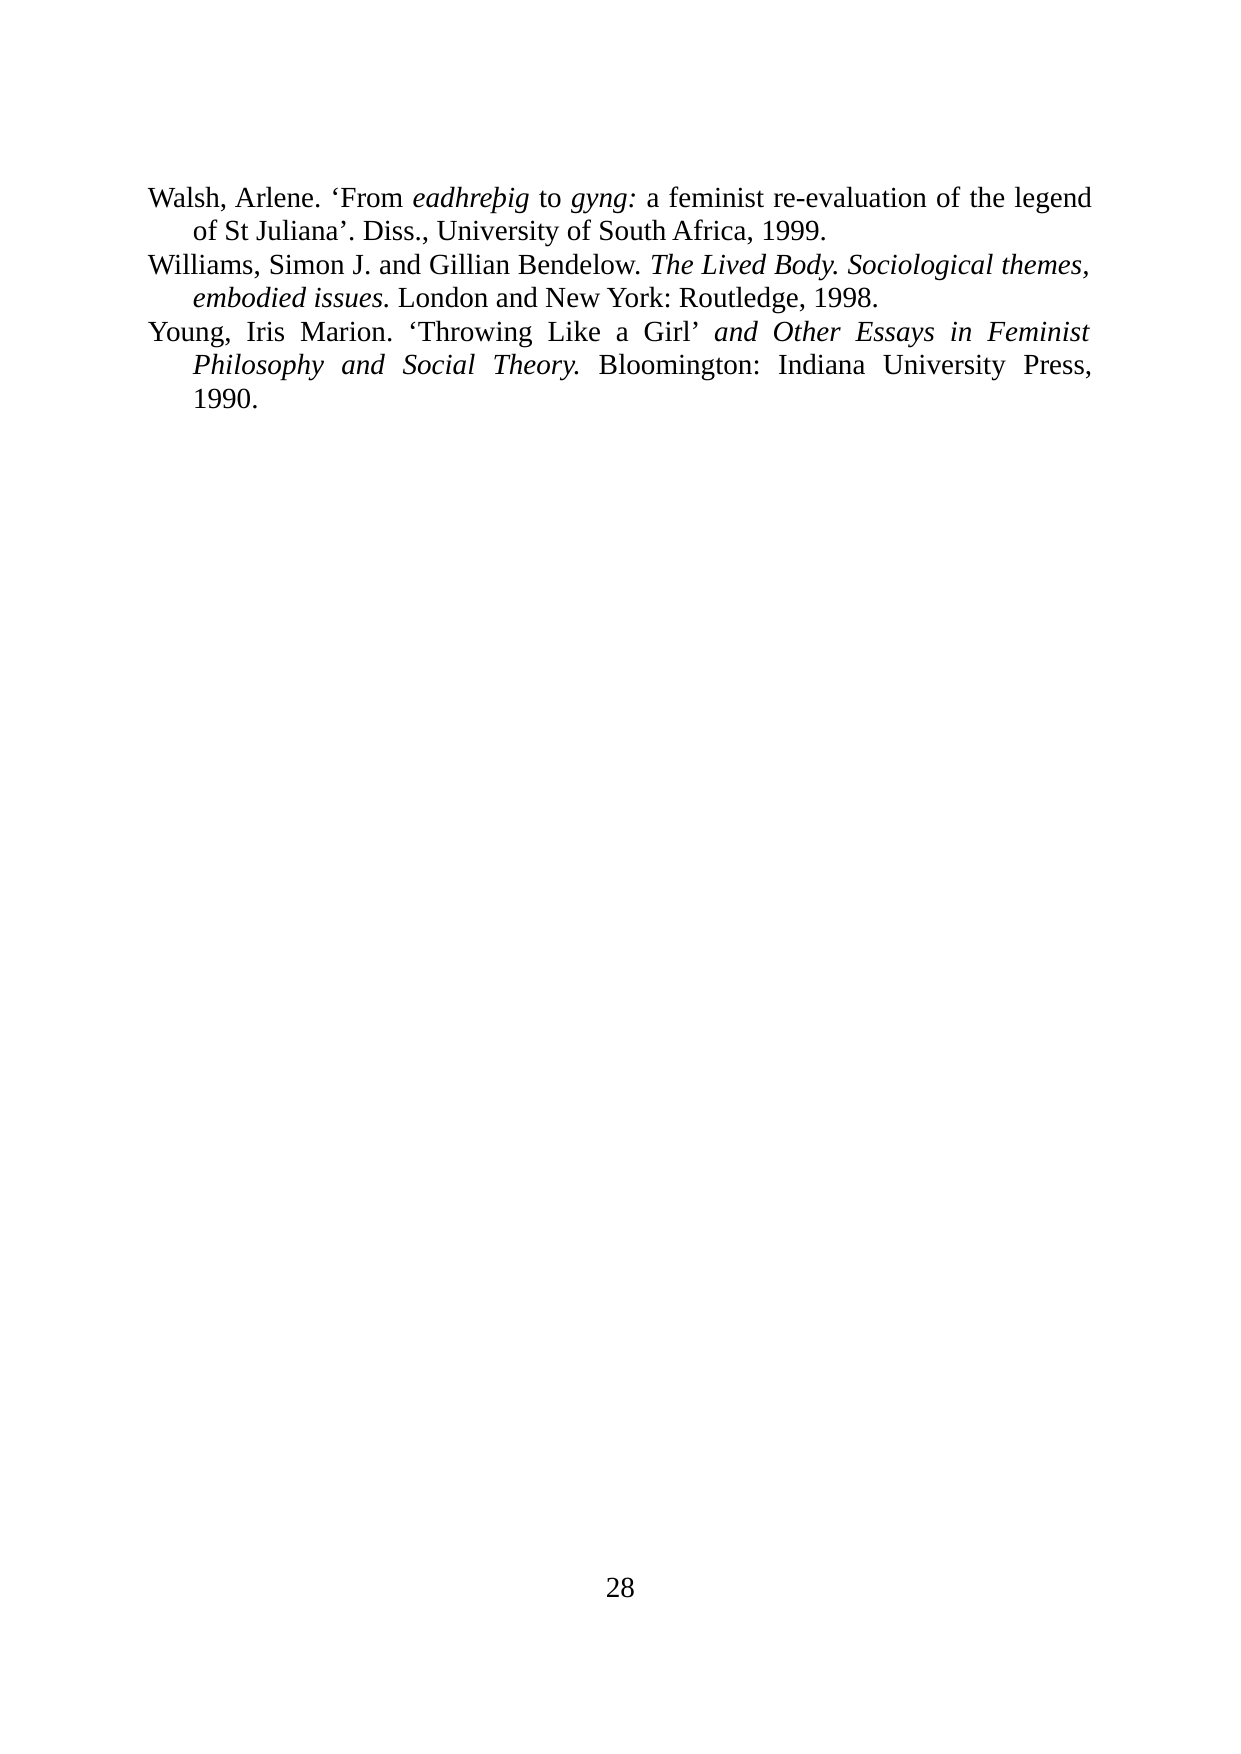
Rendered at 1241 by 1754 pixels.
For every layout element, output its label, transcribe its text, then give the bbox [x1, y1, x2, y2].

text Young, Iris Marion. ‘Throwing Like a Girl’ and Other Essays in Feminist Philosophy and Social Theory. Bloomington: Indiana University Press, 1990. [148, 314, 1092, 414]
text Williams, Simon J. and Gillian Bendelow. The Lived Body. Sociological themes, embodied issues. London and New York: Routledge, 1998. [148, 247, 1092, 314]
text Walsh, Arlene. ‘From eadhreþig to gyng: a feminist re-evaluation of the legend of St Juliana’. Diss., University of South Africa, 1999. [148, 180, 1092, 247]
